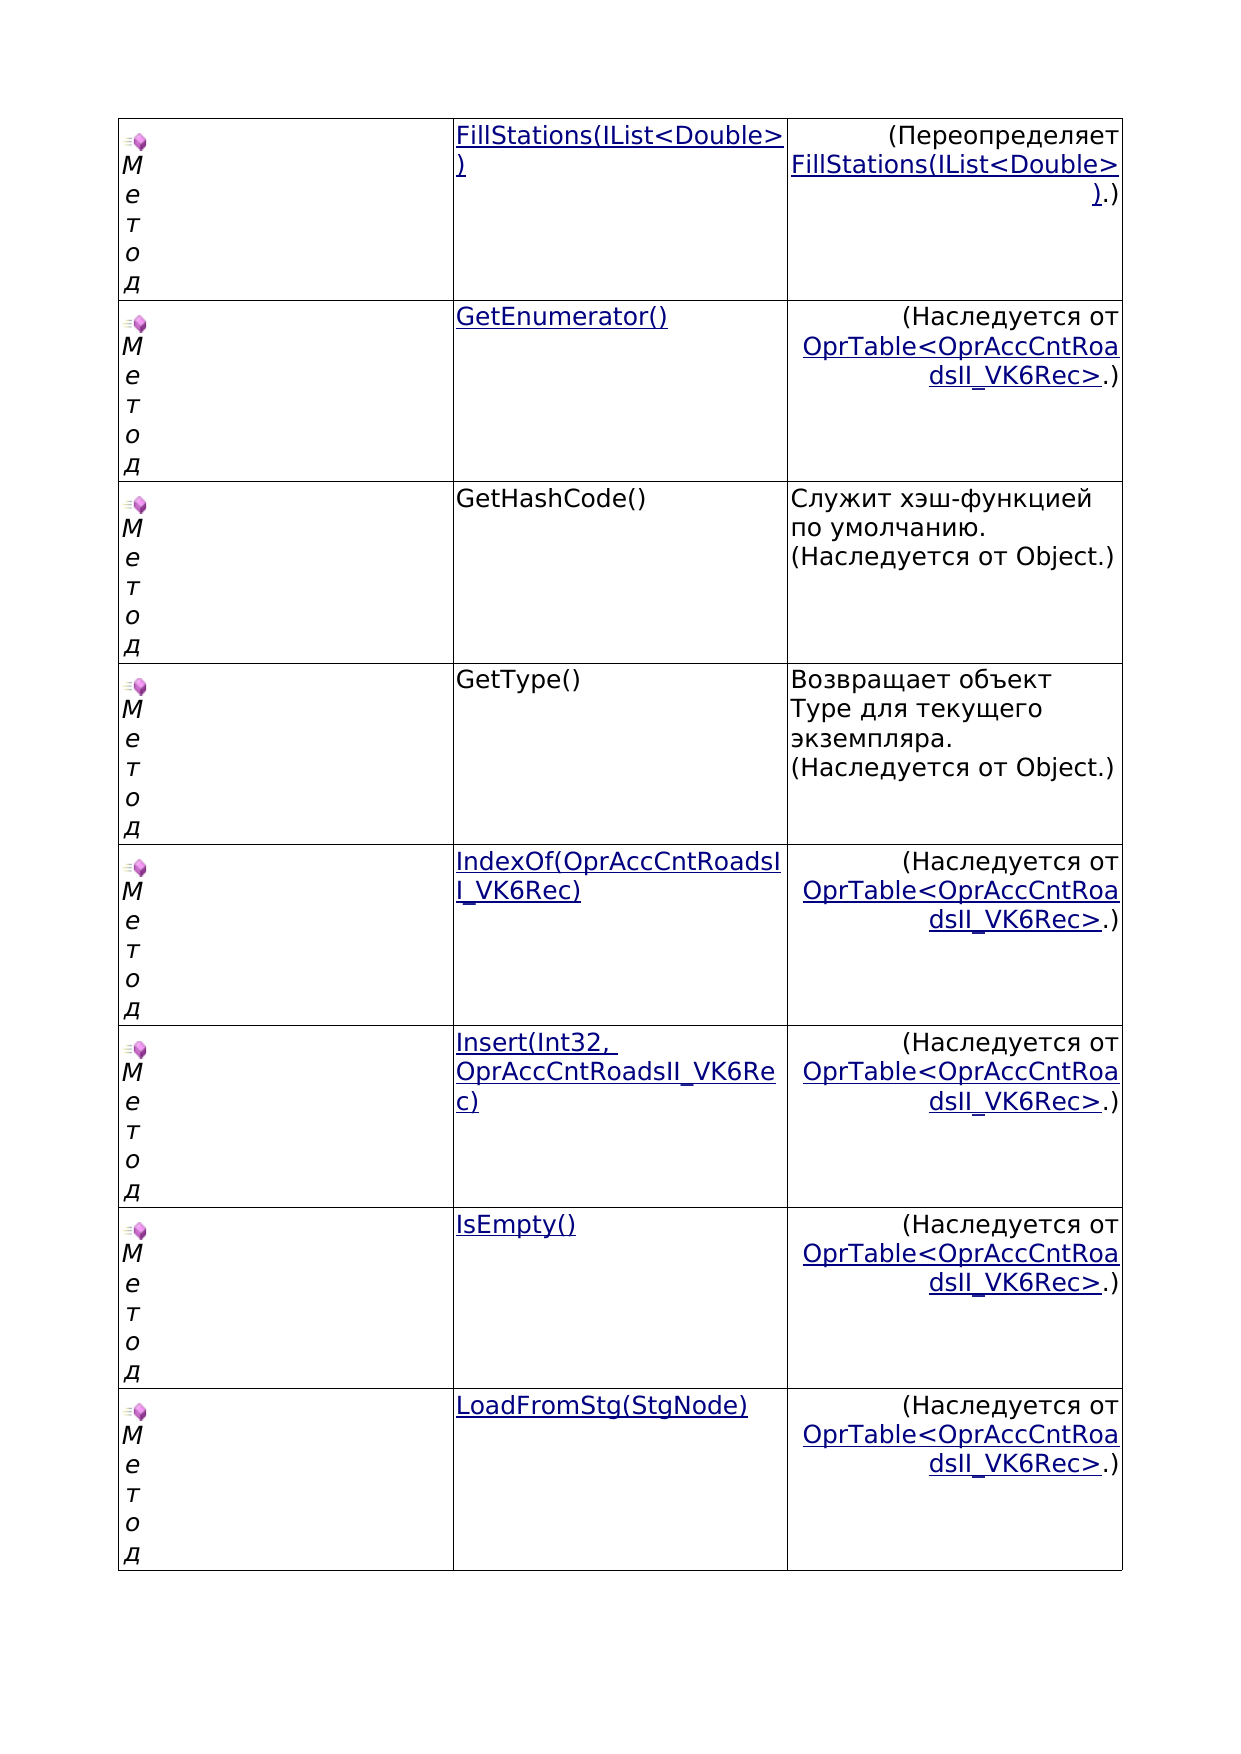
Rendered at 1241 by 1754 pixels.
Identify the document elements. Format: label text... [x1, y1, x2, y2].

table_cell FillStations(IList<Double>) [454, 119, 787, 299]
table_cell GetEnumerator() [454, 301, 787, 481]
table_cell [119, 119, 453, 299]
picture [121, 1222, 147, 1240]
table_cell Insert(Int32, OprAccCntRoadsII_VK6Rec) [454, 1026, 787, 1207]
picture [121, 496, 147, 514]
table_cell [119, 301, 453, 481]
picture [121, 1403, 147, 1421]
picture [121, 859, 147, 877]
table_cell GetType() [454, 664, 787, 844]
table_cell (Наследуется от OprTable<OprAccCntRoadsII_VK6Rec>.) [788, 845, 1122, 1025]
table_cell (Наследуется от OprTable<OprAccCntRoadsII_VK6Rec>.) [788, 1026, 1122, 1207]
table_cell LoadFromStg(StgNode) [454, 1389, 787, 1570]
table_cell [119, 664, 453, 844]
picture [121, 1041, 147, 1059]
table_cell (Наследуется от OprTable<OprAccCntRoadsII_VK6Rec>.) [788, 301, 1122, 481]
table_cell IndexOf(OprAccCntRoadsII_VK6Rec) [454, 845, 787, 1025]
picture [121, 678, 147, 696]
table_cell IsEmpty() [454, 1208, 787, 1388]
table_cell [119, 1389, 453, 1570]
table_cell Возвращает объект Type для текущего экземпляра. (Наследуется от Object.) [788, 664, 1122, 844]
picture [121, 133, 147, 151]
table_cell GetHashCode() [454, 482, 787, 662]
table_cell [119, 845, 453, 1025]
table_cell [119, 1026, 453, 1207]
table_cell (Переопределяет FillStations(IList<Double>).) [788, 119, 1122, 299]
table_cell [119, 482, 453, 662]
table_cell Служит хэш-функцией по умолчанию. (Наследуется от Object.) [788, 482, 1122, 662]
picture [121, 315, 147, 333]
table_cell [119, 1208, 453, 1388]
table_cell (Наследуется от OprTable<OprAccCntRoadsII_VK6Rec>.) [788, 1208, 1122, 1388]
table_cell (Наследуется от OprTable<OprAccCntRoadsII_VK6Rec>.) [788, 1389, 1122, 1570]
